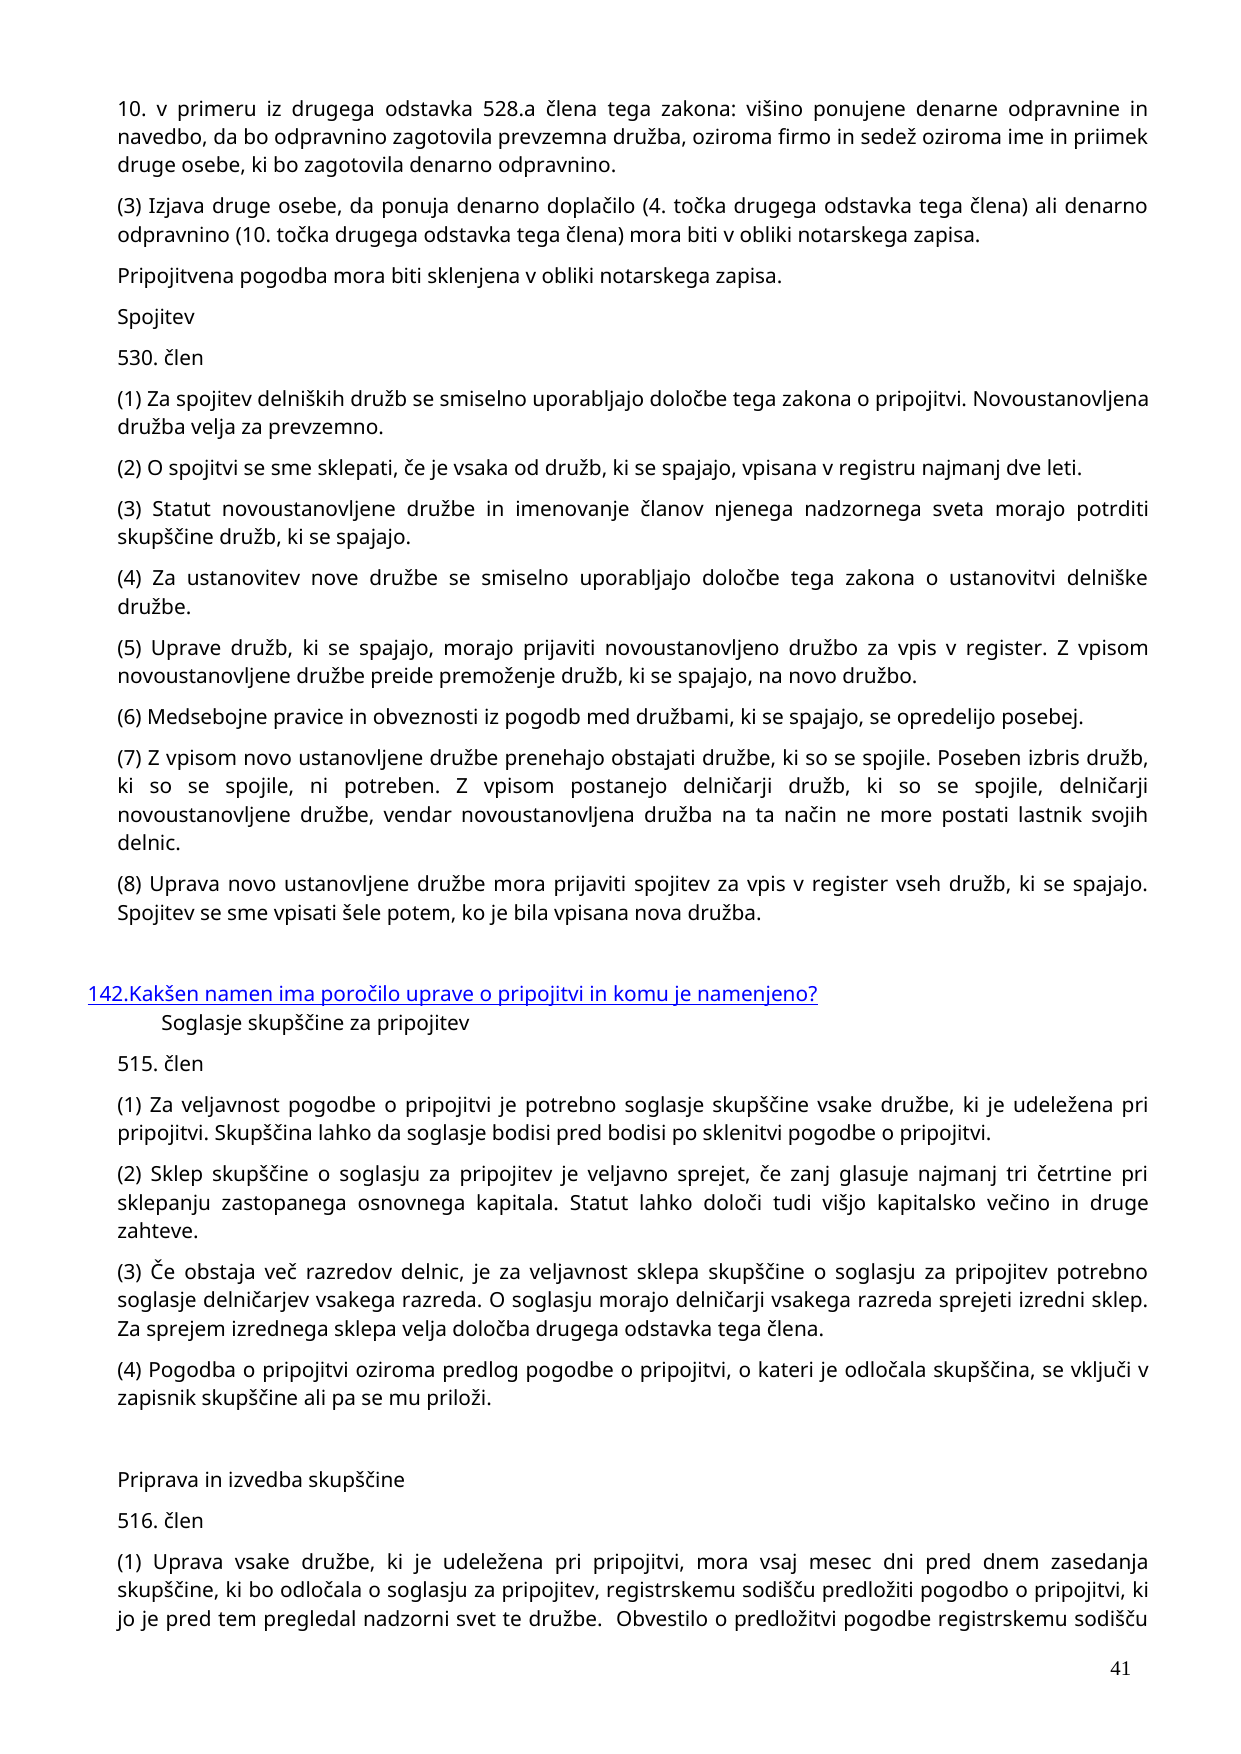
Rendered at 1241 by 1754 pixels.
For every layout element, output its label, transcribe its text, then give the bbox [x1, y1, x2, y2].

text (3) Izjava druge osebe, da ponuja denarno doplačilo (4. točka drugega odstavka tega člena) ali denarno odpravnino (10. točka drugega odstavka tega člena) mora biti v obliki notarskega zapisa. [117, 191, 1150, 248]
text (5) Uprave družb, ki se spajajo, morajo prijaviti novoustanovljeno družbo za vpis v register. Z vpisom novoustanovljene družbe preide premoženje družb, ki se spajajo, na novo družbo. [117, 633, 1150, 689]
text (1) Za spojitev delniških družb se smiselno uporabljajo določbe tega zakona o pripojitvi. Novoustanovljena družba velja za prevzemno. [117, 384, 1150, 441]
text 530. člen [117, 343, 1150, 371]
text (7) Z vpisom novo ustanovljene družbe prenehajo obstajati družbe, ki so se spojile. Poseben izbris družb, ki so se spojile, ni potreben. Z vpisom postanejo delničarji družb, ki so se spojile, delničarji novoustanovljene družbe, vendar novoustanovljena družba na ta način ne more postati lastnik svojih delnic. [117, 743, 1150, 857]
text 515. člen [117, 1049, 1150, 1077]
text 142.Kakšen namen ima poročilo uprave o pripojitvi in komu je namenjeno? [87, 979, 1217, 1008]
text (4) Za ustanovitev nove družbe se smiselno uporabljajo določbe tega zakona o ustanovitvi delniške družbe. [117, 563, 1150, 620]
text (2) O spojitvi se sme sklepati, če je vsaka od družb, ki se spajajo, vpisana v registru najmanj dve leti. [117, 453, 1150, 481]
text Priprava in izvedba skupščine [117, 1465, 1150, 1494]
text 516. člen [117, 1506, 1150, 1534]
text (1) Za veljavnost pogodbe o pripojitvi je potrebno soglasje skupščine vsake družbe, ki je udeležena pri pripojitvi. Skupščina lahko da soglasje bodisi pred bodisi po sklenitvi pogodbe o pripojitvi. [117, 1090, 1150, 1147]
text (1) Uprava vsake družbe, ki je udeležena pri pripojitvi, mora vsaj mesec dni pred dnem zasedanja skupščine, ki bo odločala o soglasju za pripojitev, registrskemu sodišču predložiti pogodbo o pripojitvi, ki jo je pred tem pregledal nadzorni svet te družbe. Obvestilo o predložitvi pogodbe registrskemu sodišču [117, 1547, 1150, 1632]
text Pripojitvena pogodba mora biti sklenjena v obliki notarskega zapisa. [117, 261, 1150, 289]
text (6) Medsebojne pravice in obveznosti iz pogodb med družbami, ki se spajajo, se opredelijo posebej. [117, 702, 1150, 731]
text (4) Pogodba o pripojitvi oziroma predlog pogodbe o pripojitvi, o kateri je odločala skupščina, se vključi v zapisnik skupščine ali pa se mu priloži. [117, 1355, 1150, 1412]
text 10. v primeru iz drugega odstavka 528.a člena tega zakona: višino ponujene denarne odpravnine in navedbo, da bo odpravnino zagotovila prevzemna družba, oziroma firmo in sedež oziroma ime in priimek druge osebe, ki bo zagotovila denarno odpravnino. [117, 94, 1150, 179]
text (3) Če obstaja več razredov delnic, je za veljavnost sklepa skupščine o soglasju za pripojitev potrebno soglasje delničarjev vsakega razreda. O soglasju morajo delničarji vsakega razreda sprejeti izredni sklep. Za sprejem izrednega sklepa velja določba drugega odstavka tega člena. [117, 1257, 1150, 1342]
text Spojitev [117, 302, 1150, 330]
text (2) Sklep skupščine o soglasju za pripojitev je veljavno sprejet, če zanj glasuje najmanj tri četrtine pri sklepanju zastopanega osnovnega kapitala. Statut lahko določi tudi višjo kapitalsko večino in druge zahteve. [117, 1159, 1150, 1244]
text Soglasje skupščine za pripojitev [117, 1008, 1150, 1036]
text (3) Statut novoustanovljene družbe in imenovanje članov njenega nadzornega sveta morajo potrditi skupščine družb, ki se spajajo. [117, 494, 1150, 551]
text (8) Uprava novo ustanovljene družbe mora prijaviti spojitev za vpis v register vseh družb, ki se spajajo. Spojitev se sme vpisati šele potem, ko je bila vpisana nova družba. [117, 869, 1150, 926]
